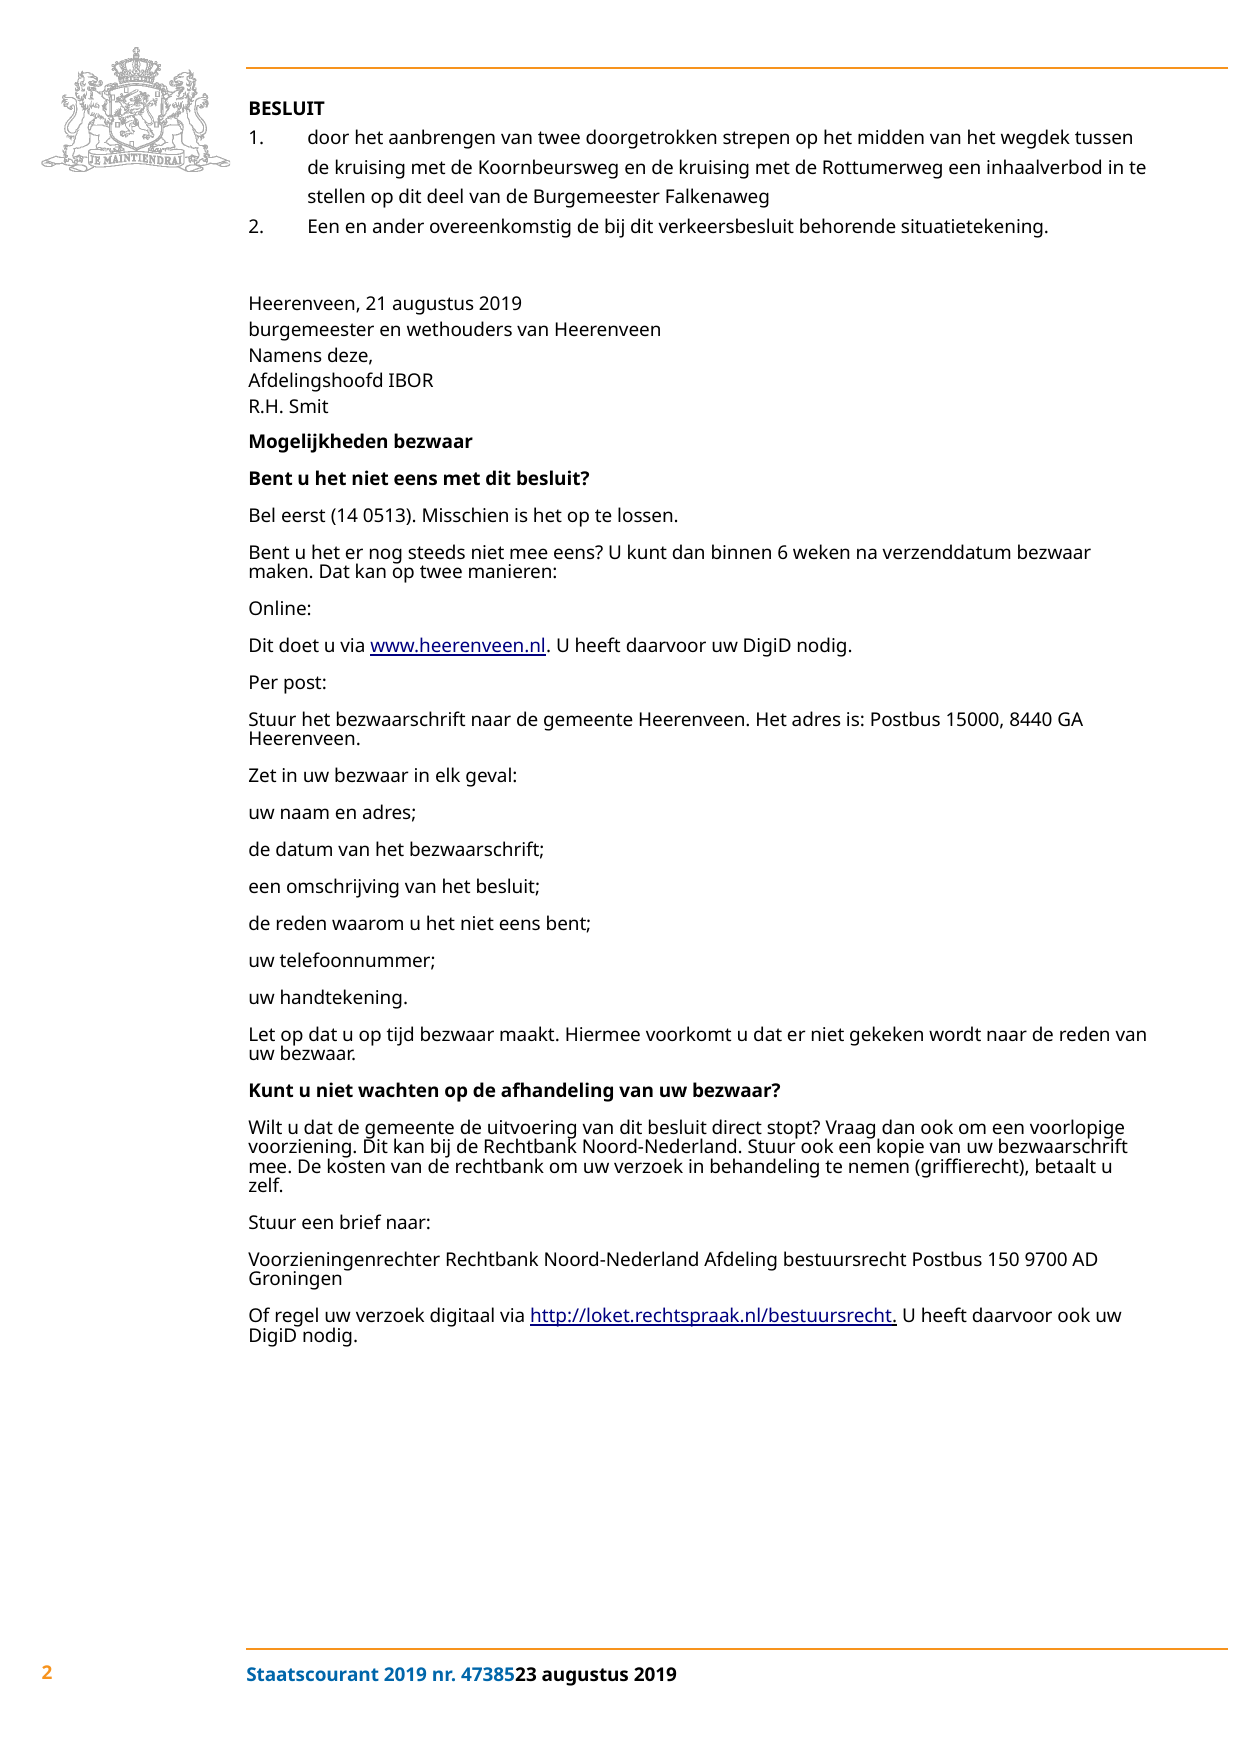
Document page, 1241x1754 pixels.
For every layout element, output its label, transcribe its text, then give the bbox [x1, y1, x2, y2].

text uw handtekening. [248, 989, 1152, 1008]
text de reden waarom u het niet eens bent; [248, 915, 1152, 934]
text Dit doet u via www.heerenveen.nl. U heeft daarvoor uw DigiD nodig. [248, 637, 1152, 656]
text Bent u het niet eens met dit besluit? [248, 470, 1152, 489]
text Zet in uw bezwaar in elk geval: [248, 767, 1152, 786]
text Per post: [248, 674, 1152, 693]
text Mogelijkheden bezwaar [248, 433, 1152, 452]
text burgemeester en wethouders van Heerenveen [248, 316, 1152, 342]
text Stuur het bezwaarschrift naar de gemeente Heerenveen. Het adres is: Postbus 15000, 8440 GA Heerenveen. [248, 711, 1152, 749]
picture [41, 47, 231, 172]
text de datum van het bezwaarschrift; [248, 841, 1152, 860]
text Bel eerst (14 0513). Misschien is het op te lossen. [248, 507, 1152, 526]
text Of regel uw verzoek digitaal via http://loket.rechtspraak.nl/bestuursrecht. U heeft daarvoor ook uw DigiD nodig. [248, 1307, 1152, 1346]
text R.H. Smit [248, 393, 1152, 419]
text Wilt u dat de gemeente de uitvoering van dit besluit direct stopt? Vraag dan ook om een voorlopige voorziening. Dit kan bij de Rechtbank Noord-Nederland. Stuur ook een kopie van uw bezwaarschrift mee. De kosten van de rechtbank om uw verzoek in behandeling te nemen (griffierecht), betaalt u zelf. [248, 1119, 1152, 1196]
text uw telefoonnummer; [248, 952, 1152, 971]
text BESLUIT [248, 95, 1152, 121]
text Afdelingshoofd IBOR [248, 368, 1152, 393]
text uw naam en adres; [248, 804, 1152, 823]
text Stuur een brief naar: [248, 1214, 1152, 1233]
text Let op dat u op tijd bezwaar maakt. Hiermee voorkomt u dat er niet gekeken wordt naar de reden van uw bezwaar. [248, 1026, 1152, 1064]
text Online: [248, 600, 1152, 619]
text Namens deze, [248, 342, 1152, 368]
list Een en ander overeenkomstig de bij dit verkeersbesluit behorende situatietekening. [248, 213, 1152, 239]
list door het aanbrengen van twee doorgetrokken strepen op het midden van het wegdek tussen de kruising met de Koornbeursweg en de kruising met de Rottumerweg een inhaalverbod in te stellen op dit deel van de Burgemeester Falkenaweg [248, 124, 1152, 209]
text een omschrijving van het besluit; [248, 878, 1152, 897]
text Bent u het er nog steeds niet mee eens? U kunt dan binnen 6 weken na verzenddatum bezwaar maken. Dat kan op twee manieren: [248, 544, 1152, 582]
text Heerenveen, 21 augustus 2019 [248, 291, 1152, 316]
text Voorzieningenrechter Rechtbank Noord-Nederland Afdeling bestuursrecht Postbus 150 9700 AD Groningen [248, 1251, 1152, 1289]
text Kunt u niet wachten op de afhandeling van uw bezwaar? [248, 1082, 1152, 1102]
